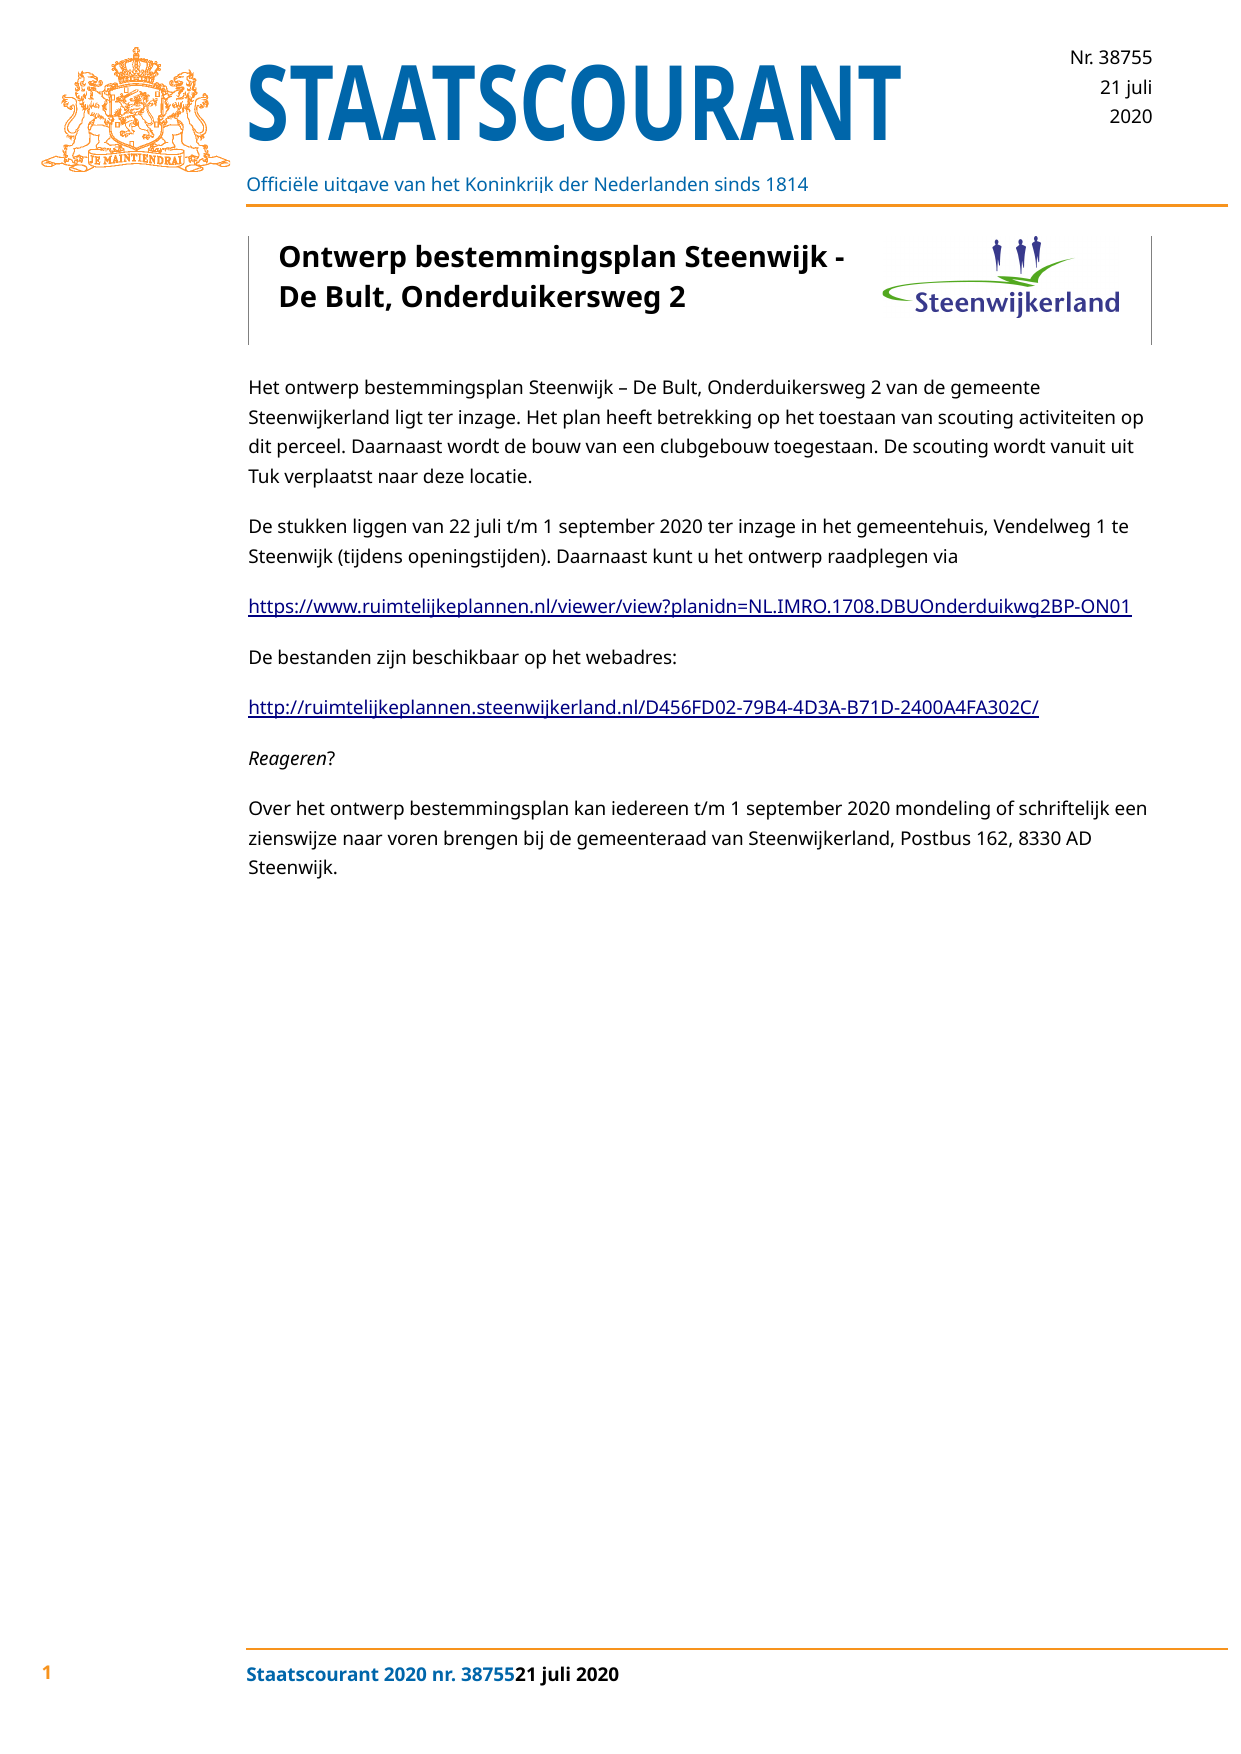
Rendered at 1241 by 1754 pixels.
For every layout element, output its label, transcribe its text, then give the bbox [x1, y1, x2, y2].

picture [882, 236, 1119, 318]
text De stukken liggen van 22 juli t/m 1 september 2020 ter inzage in het gemeentehuis, Vendelweg 1 te Steenwijk (tijdens openingstijden). Daarnaast kunt u het ontwerp raadplegen via [248, 513, 1152, 569]
text Het ontwerp bestemmingsplan Steenwijk – De Bult, Onderduikersweg 2 van de gemeente Steenwijkerland ligt ter inzage. Het plan heeft betrekking op het toestaan van scouting activiteiten op dit perceel. Daarnaast wordt de bouw van een clubgebouw toegestaan. De scouting wordt vanuit uit Tuk verplaatst naar deze locatie. [248, 374, 1152, 489]
text https://www.ruimtelijkeplannen.nl/viewer/view?planidn=NL.IMRO.1708.DBUOnderduikwg2BP-ON01 [248, 593, 1152, 619]
text Reageren? [248, 745, 1152, 770]
text De bestanden zijn beschikbaar op het webadres: [248, 644, 1152, 669]
picture [41, 47, 231, 172]
table_header [850, 236, 1151, 345]
table_header Ontwerp bestemmingsplan Steenwijk - De Bult, Onderduikersweg 2 [249, 236, 850, 345]
text Over het ontwerp bestemmingsplan kan iedereen t/m 1 september 2020 mondeling of schriftelijk een zienswijze naar voren brengen bij de gemeenteraad van Steenwijkerland, Postbus 162, 8330 AD Steenwijk. [248, 795, 1152, 880]
text http://ruimtelijkeplannen.steenwijkerland.nl/D456FD02-79B4-4D3A-B71D-2400A4FA302C/ [248, 694, 1152, 720]
